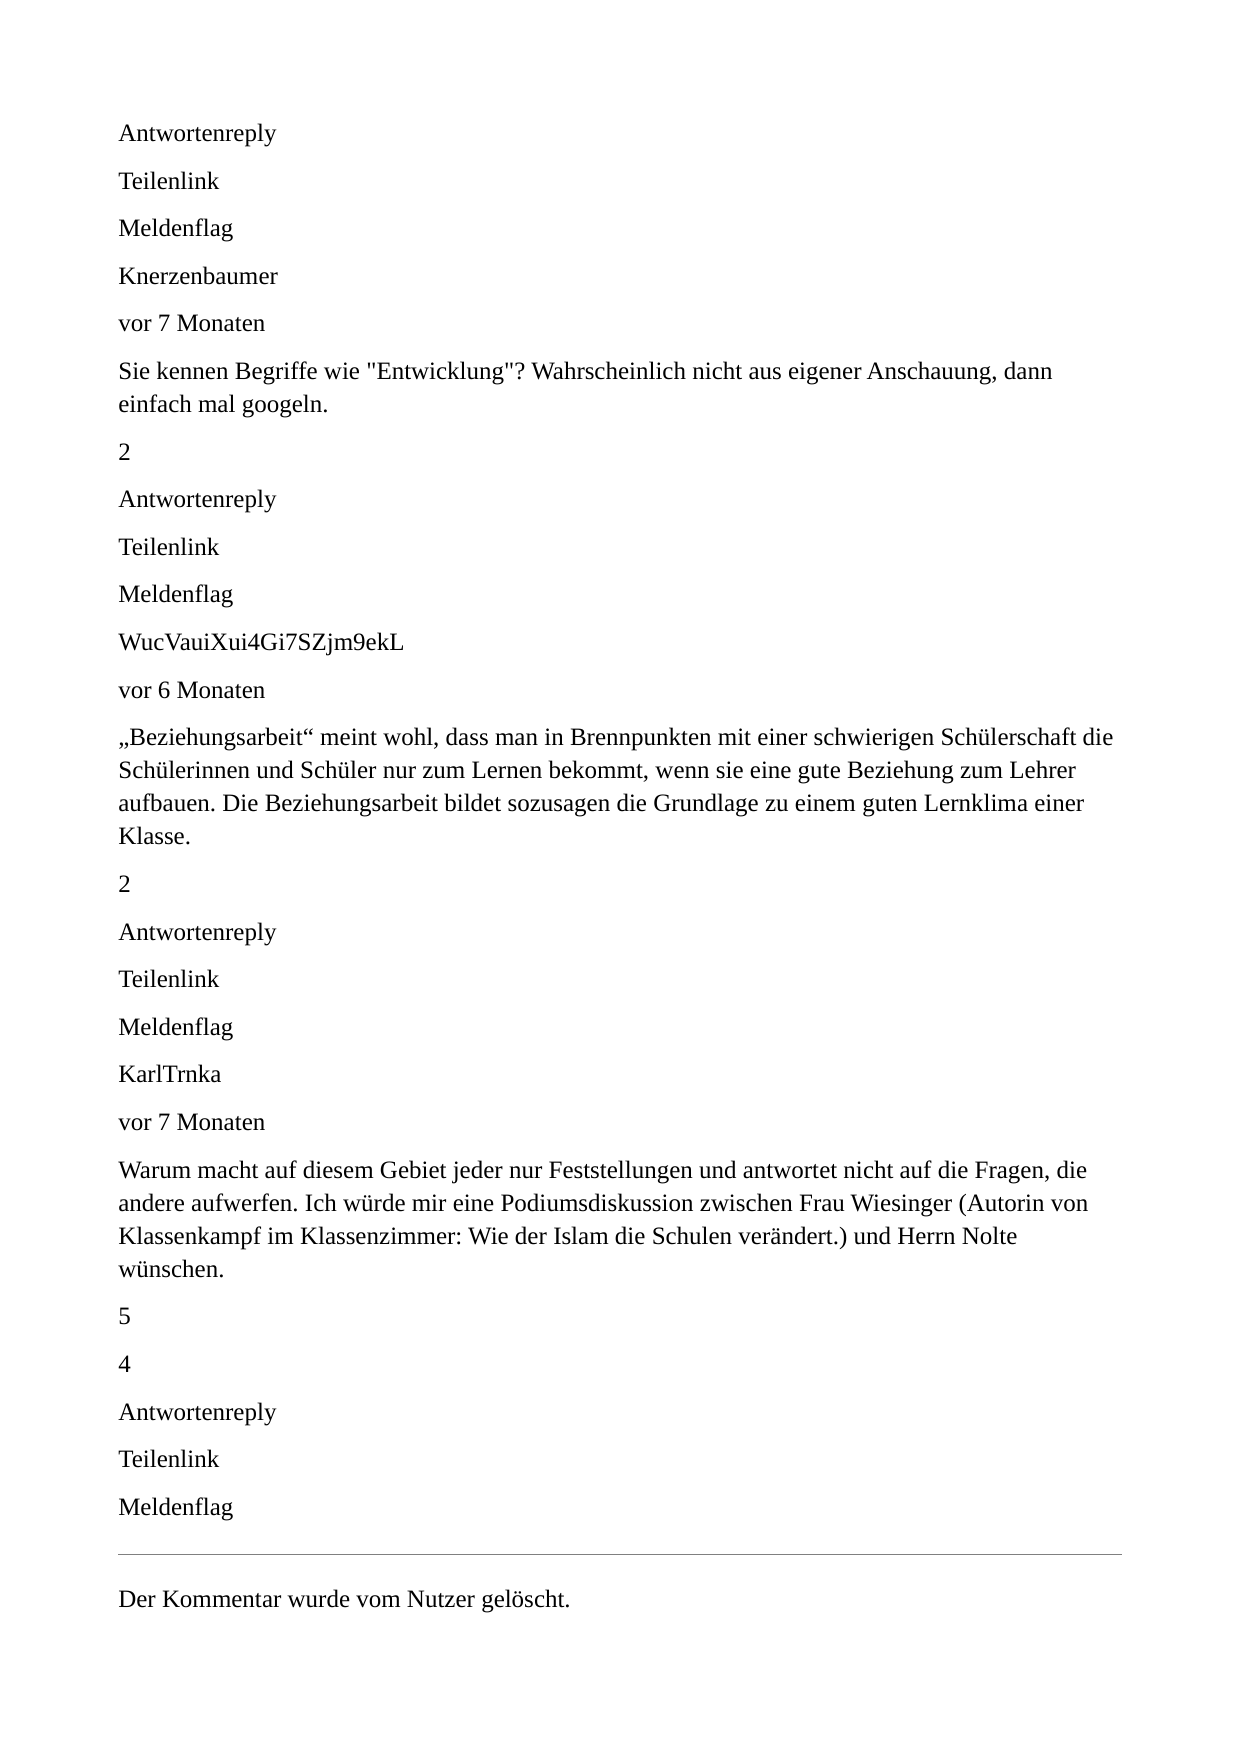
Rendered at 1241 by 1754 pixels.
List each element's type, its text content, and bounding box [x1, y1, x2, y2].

text Der Kommentar wurde vom Nutzer gelöscht. [118, 1584, 1122, 1612]
text Teilenlink [118, 1444, 1122, 1473]
text Teilenlink [118, 532, 1122, 561]
text Antwortenreply [118, 484, 1122, 513]
text vor 7 Monaten [118, 1107, 1122, 1136]
text Antwortenreply [118, 917, 1122, 945]
text 2 [118, 437, 1122, 466]
text vor 7 Monaten [118, 308, 1122, 337]
text „Beziehungsarbeit“ meint wohl, dass man in Brennpunkten mit einer schwierigen Schülerschaft die Schülerinnen und Schüler nur zum Lernen bekommt, wenn sie eine gute Beziehung zum Lehrer aufbauen. Die Beziehungsarbeit bildet sozusagen die Grundlage zu einem guten Lernklima einer Klasse. [118, 722, 1122, 850]
text Teilenlink [118, 964, 1122, 993]
text Antwortenreply [118, 1397, 1122, 1425]
text Teilenlink [118, 166, 1122, 194]
text WucVauiXui4Gi7SZjm9ekL [118, 627, 1122, 656]
text Sie kennen Begriffe wie "Entwicklung"? Wahrscheinlich nicht aus eigener Anschauung, dann einfach mal googeln. [118, 356, 1122, 418]
text 5 [118, 1301, 1122, 1330]
text Warum macht auf diesem Gebiet jeder nur Feststellungen und antwortet nicht auf die Fragen, die andere aufwerfen. Ich würde mir eine Podiumsdiskussion zwischen Frau Wiesinger (Autorin von Klassenkampf im Klassenzimmer: Wie der Islam die Schulen verändert.) und Herrn Nolte wünschen. [118, 1155, 1122, 1282]
text Meldenflag [118, 213, 1122, 242]
text Meldenflag [118, 1492, 1122, 1521]
text Antwortenreply [118, 118, 1122, 147]
text Knerzenbaumer [118, 261, 1122, 290]
text KarlTrnka [118, 1059, 1122, 1088]
text Meldenflag [118, 1012, 1122, 1041]
text 2 [118, 869, 1122, 898]
text Meldenflag [118, 579, 1122, 608]
text 4 [118, 1349, 1122, 1378]
text vor 6 Monaten [118, 675, 1122, 703]
